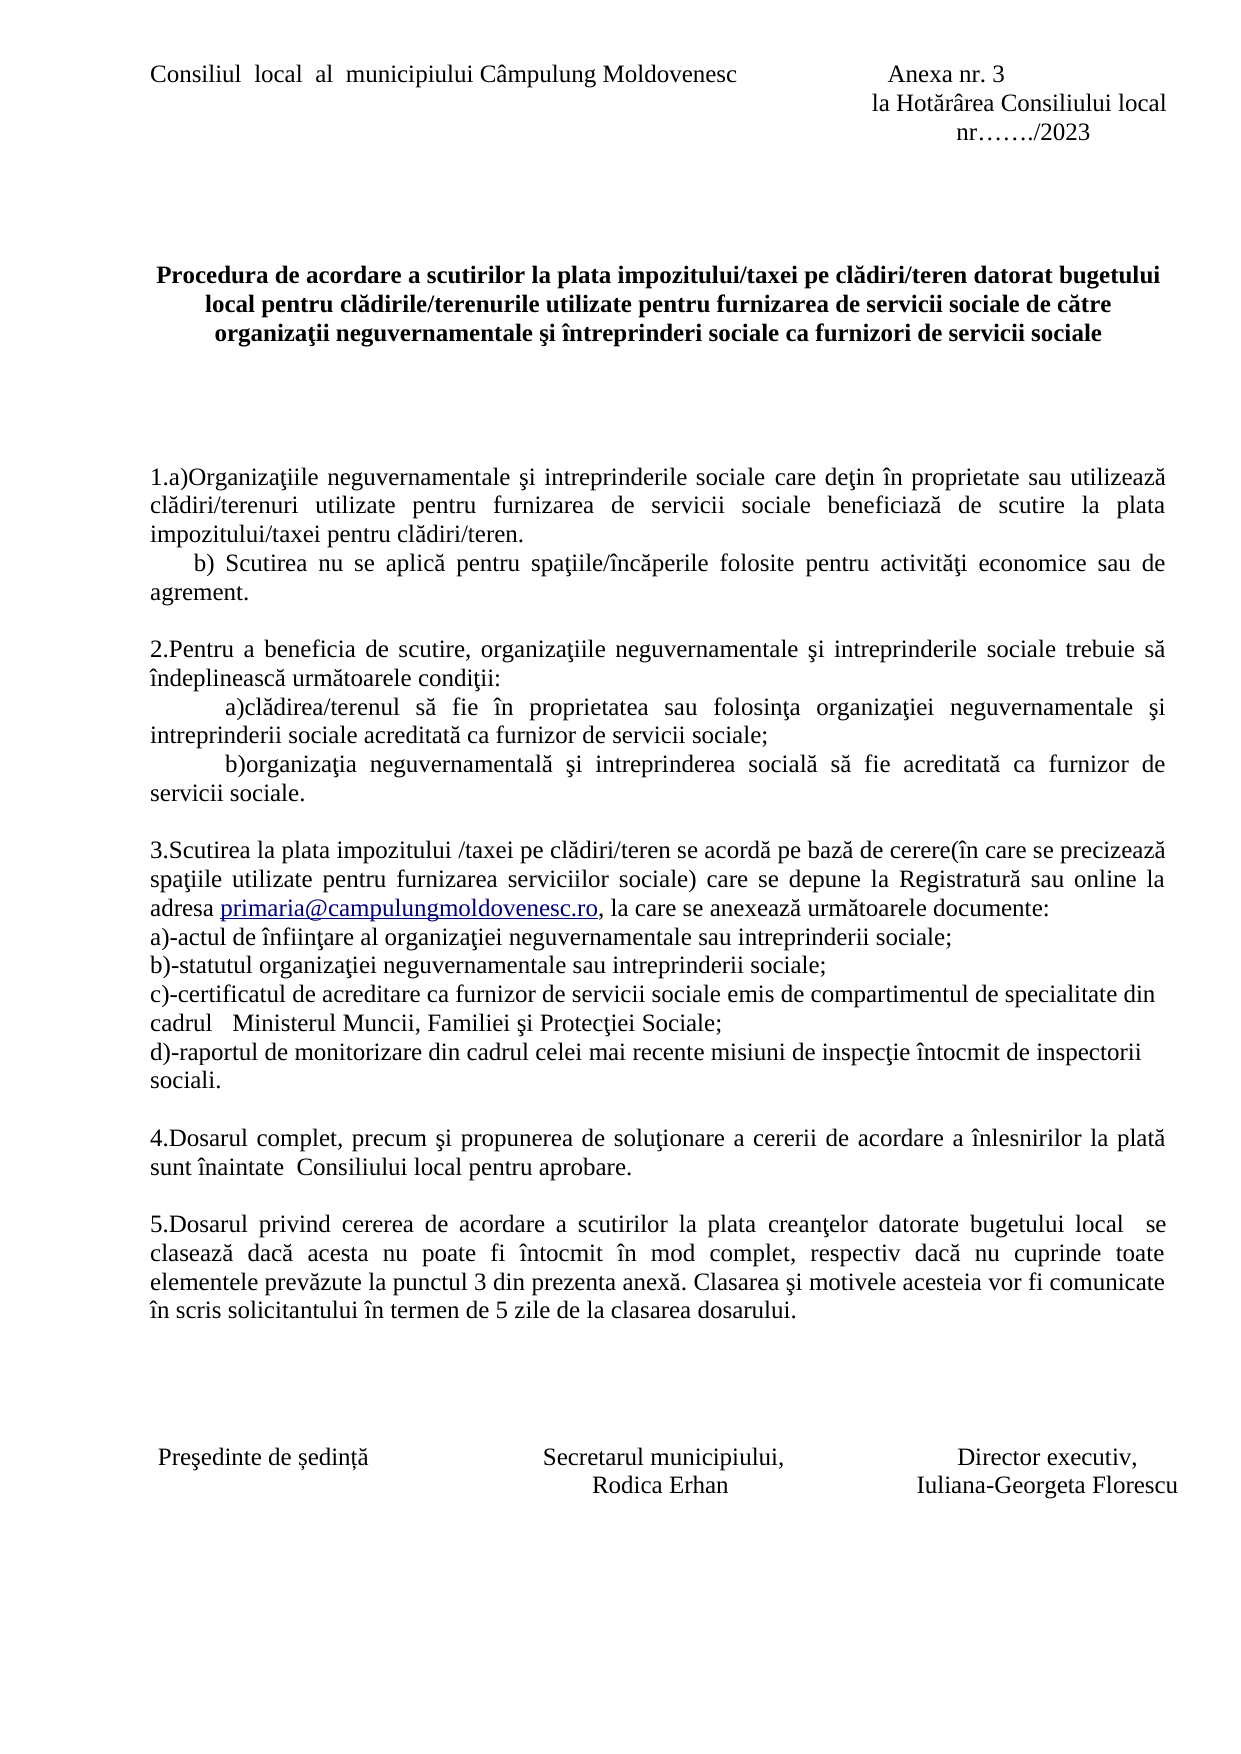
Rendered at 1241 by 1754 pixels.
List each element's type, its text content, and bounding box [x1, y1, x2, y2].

table_header Director executiv, Iuliana-Georgeta Florescu [841, 1442, 1240, 1633]
text c)-certificatul de acreditare ca furnizor de servicii sociale emis de compartimentul de specialitate din cadrul Ministerul Muncii, Familiei şi Protecţiei Sociale; [150, 979, 1167, 1037]
text 2.Pentru a beneficia de scutire, organizaţiile neguvernamentale şi intreprinderile sociale trebuie să îndeplinească următoarele condiţii: [150, 634, 1167, 692]
text b)organizaţia neguvernamentală şi intreprinderea socială să fie acreditată ca furnizor de servicii sociale. [150, 749, 1167, 807]
text a)clădirea/terenul să fie în proprietatea sau folosinţa organizaţiei neguvernamentale şi intreprinderii sociale acreditată ca furnizor de servicii sociale; [150, 692, 1167, 749]
text 3.Scutirea la plata impozitului /taxei pe clădiri/teren se acordă pe bază de cerere(în care se precizează spaţiile utilizate pentru furnizarea serviciilor sociale) care se depune la Registratură sau online la adresa primaria@campulungmoldovenesc.ro, la care se anexează următoarele documente: [150, 835, 1167, 922]
text b)-statutul organizaţiei neguvernamentale sau intreprinderii sociale; [150, 950, 1167, 979]
text b) Scutirea nu se aplică pentru spaţiile/încăperile folosite pentru activităţi economice sau de agrement. [150, 548, 1167, 605]
table_header Preşedinte de ședință [146, 1442, 486, 1633]
text 4.Dosarul complet, precum şi propunerea de soluţionare a cererii de acordare a înlesnirilor la plată sunt înaintate Consiliului local pentru aprobare. [150, 1123, 1167, 1180]
text nr……./2023 [150, 117, 1167, 145]
text la Hotărârea Consiliului local [150, 88, 1167, 117]
text 1.a)Organizaţiile neguvernamentale şi intreprinderile sociale care deţin în proprietate sau utilizează clădiri/terenuri utilizate pentru furnizarea de servicii sociale beneficiază de scutire la plata impozitului/taxei pentru clădiri/teren. [150, 462, 1167, 548]
text d)-raportul de monitorizare din cadrul celei mai recente misiuni de inspecţie întocmit de inspectorii sociali. [150, 1037, 1167, 1094]
text Procedura de acordare a scutirilor la plata impozitului/taxei pe clădiri/teren datorat bugetului local pentru clădirile/terenurile utilizate pentru furnizarea de servicii sociale de către organizaţii neguvernamentale şi întreprinderi sociale ca furnizori de servicii sociale [150, 260, 1167, 347]
text 5.Dosarul privind cererea de acordare a scutirilor la plata creanţelor datorate bugetului local se clasează dacă acesta nu poate fi întocmit în mod complet, respectiv dacă nu cuprinde toate elementele prevăzute la punctul 3 din prezenta anexă. Clasarea şi motivele acesteia vor fi comunicate în scris solicitantului în termen de 5 zile de la clasarea dosarului. [150, 1209, 1167, 1324]
text a)-actul de înfiinţare al organizaţiei neguvernamentale sau intreprinderii sociale; [150, 922, 1167, 950]
table_header Secretarul municipiului, Rodica Erhan [486, 1442, 841, 1633]
text Consiliul local al municipiului Câmpulung Moldovenesc Anexa nr. 3 [150, 59, 1167, 88]
